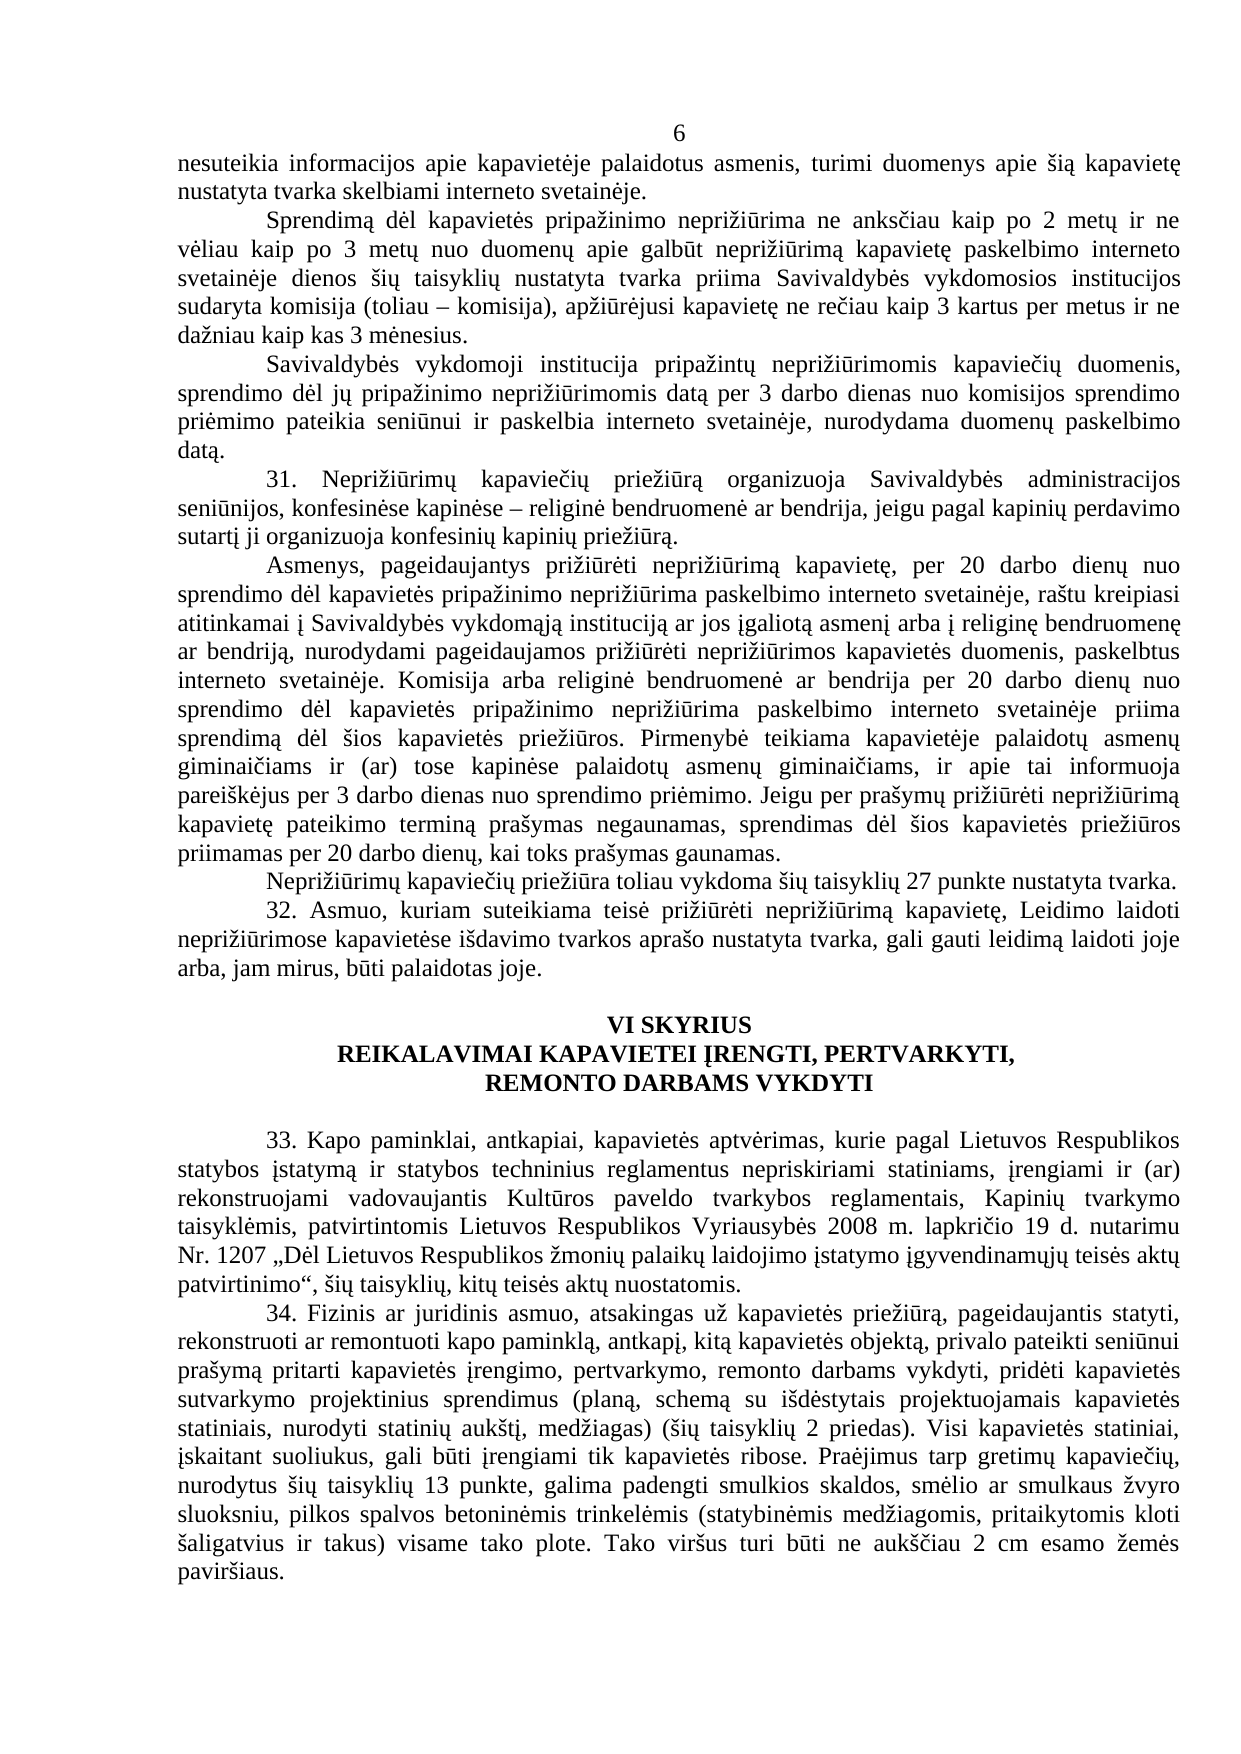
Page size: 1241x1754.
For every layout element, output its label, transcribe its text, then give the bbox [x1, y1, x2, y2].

text REIKALAVIMAI KAPAVIETEI ĮRENGTI, PERTVARKYTI, [177, 1039, 1181, 1068]
text Savivaldybės vykdomoji institucija pripažintų neprižiūrimomis kapaviečių duomenis, sprendimo dėl jų pripažinimo neprižiūrimomis datą per 3 darbo dienas nuo komisijos sprendimo priėmimo pateikia seniūnui ir paskelbia interneto svetainėje, nurodydama duomenų paskelbimo datą. [177, 349, 1181, 464]
text Neprižiūrimų kapaviečių priežiūra toliau vykdoma šių taisyklių 27 punkte nustatyta tvarka. [177, 866, 1181, 895]
text 31. Neprižiūrimų kapaviečių priežiūrą organizuoja Savivaldybės administracijos seniūnijos, konfesinėse kapinėse – religinė bendruomenė ar bendrija, jeigu pagal kapinių perdavimo sutartį ji organizuoja konfesinių kapinių priežiūrą. [177, 464, 1181, 550]
text REMONTO DARBAMS VYKDYTI [177, 1068, 1181, 1096]
text Sprendimą dėl kapavietės pripažinimo neprižiūrima ne anksčiau kaip po 2 metų ir ne vėliau kaip po 3 metų nuo duomenų apie galbūt neprižiūrimą kapavietę paskelbimo interneto svetainėje dienos šių taisyklių nustatyta tvarka priima Savivaldybės vykdomosios institucijos sudaryta komisija (toliau – komisija), apžiūrėjusi kapavietę ne rečiau kaip 3 kartus per metus ir ne dažniau kaip kas 3 mėnesius. [177, 205, 1181, 349]
text Asmenys, pageidaujantys prižiūrėti neprižiūrimą kapavietę, per 20 darbo dienų nuo sprendimo dėl kapavietės pripažinimo neprižiūrima paskelbimo interneto svetainėje, raštu kreipiasi atitinkamai į Savivaldybės vykdomąją instituciją ar jos įgaliotą asmenį arba į religinę bendruomenę ar bendriją, nurodydami pageidaujamos prižiūrėti neprižiūrimos kapavietės duomenis, paskelbtus interneto svetainėje. Komisija arba religinė bendruomenė ar bendrija per 20 darbo dienų nuo sprendimo dėl kapavietės pripažinimo neprižiūrima paskelbimo interneto svetainėje priima sprendimą dėl šios kapavietės priežiūros. Pirmenybė teikiama kapavietėje palaidotų asmenų giminaičiams ir (ar) tose kapinėse palaidotų asmenų giminaičiams, ir apie tai informuoja pareiškėjus per 3 darbo dienas nuo sprendimo priėmimo. Jeigu per prašymų prižiūrėti neprižiūrimą kapavietę pateikimo terminą prašymas negaunamas, sprendimas dėl šios kapavietės priežiūros priimamas per 20 darbo dienų, kai toks prašymas gaunamas. [177, 550, 1181, 866]
text 33. Kapo paminklai, antkapiai, kapavietės aptvėrimas, kurie pagal Lietuvos Respublikos statybos įstatymą ir statybos techninius reglamentus nepriskiriami statiniams, įrengiami ir (ar) rekonstruojami vadovaujantis Kultūros paveldo tvarkybos reglamentais, Kapinių tvarkymo taisyklėmis, patvirtintomis Lietuvos Respublikos Vyriausybės 2008 m. lapkričio 19 d. nutarimu Nr. 1207 „Dėl Lietuvos Respublikos žmonių palaikų laidojimo įstatymo įgyvendinamųjų teisės aktų patvirtinimo“, šių taisyklių, kitų teisės aktų nuostatomis. [177, 1125, 1181, 1298]
text 32. Asmuo, kuriam suteikiama teisė prižiūrėti neprižiūrimą kapavietę, Leidimo laidoti neprižiūrimose kapavietėse išdavimo tvarkos aprašo nustatyta tvarka, gali gauti leidimą laidoti joje arba, jam mirus, būti palaidotas joje. [177, 895, 1181, 981]
text 34. Fizinis ar juridinis asmuo, atsakingas už kapavietės priežiūrą, pageidaujantis statyti, rekonstruoti ar remontuoti kapo paminklą, antkapį, kitą kapavietės objektą, privalo pateikti seniūnui prašymą pritarti kapavietės įrengimo, pertvarkymo, remonto darbams vykdyti, pridėti kapavietės sutvarkymo projektinius sprendimus (planą, schemą su išdėstytais projektuojamais kapavietės statiniais, nurodyti statinių aukštį, medžiagas) (šių taisyklių 2 priedas). Visi kapavietės statiniai, įskaitant suoliukus, gali būti įrengiami tik kapavietės ribose. Praėjimus tarp gretimų kapaviečių, nurodytus šių taisyklių 13 punkte, galima padengti smulkios skaldos, smėlio ar smulkaus žvyro sluoksniu, pilkos spalvos betoninėmis trinkelėmis (statybinėmis medžiagomis, pritaikytomis kloti šaligatvius ir takus) visame tako plote. Tako viršus turi būti ne aukščiau 2 cm esamo žemės paviršiaus. [177, 1298, 1181, 1585]
text nesuteikia informacijos apie kapavietėje palaidotus asmenis, turimi duomenys apie šią kapavietę nustatyta tvarka skelbiami interneto svetainėje. [177, 148, 1181, 205]
text VI SKYRIUS [177, 1010, 1181, 1039]
